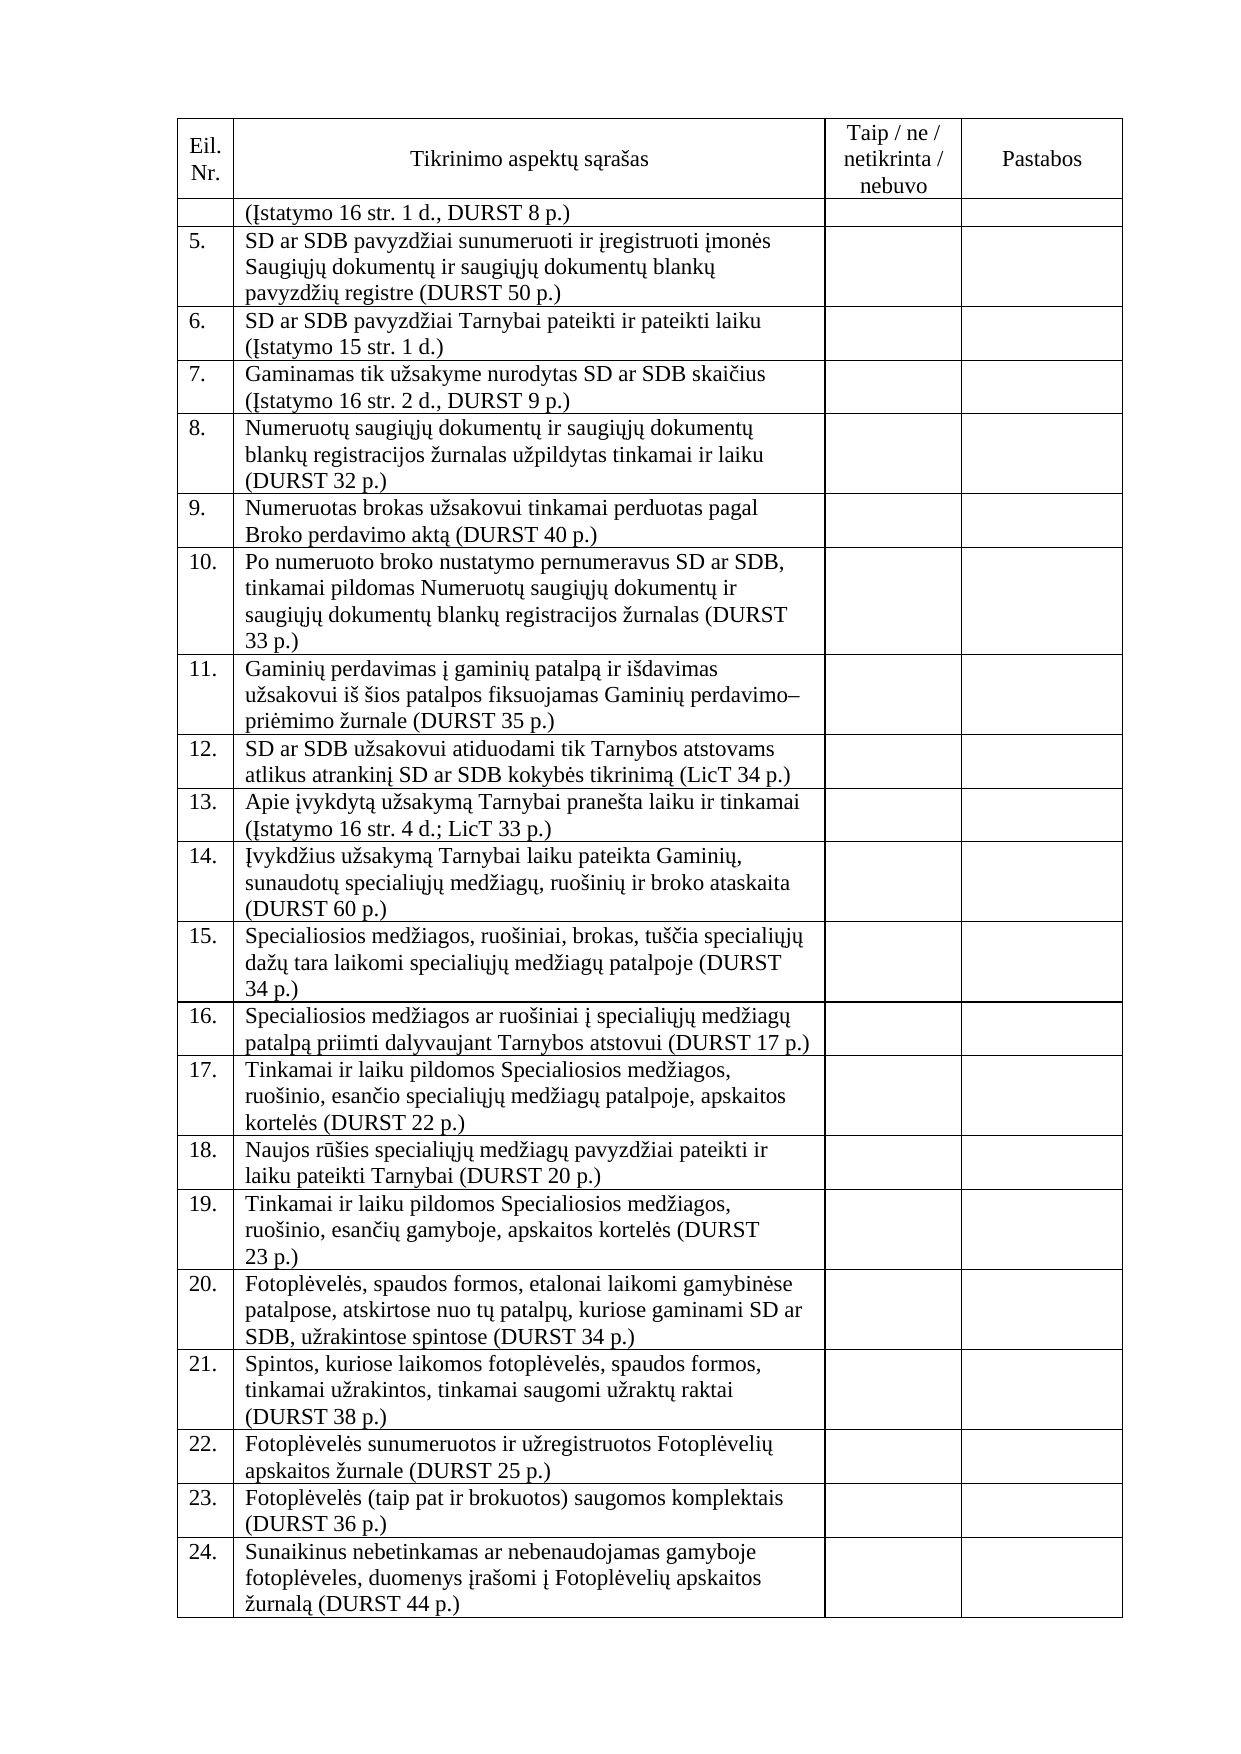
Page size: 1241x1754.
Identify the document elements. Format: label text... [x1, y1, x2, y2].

table_cell Apie įvykdytą užsakymą Tarnybai pranešta laiku ir tinkamai (Įstatymo 16 str. 4 d.; LicT 33 p.) [234, 789, 824, 841]
table_cell [962, 655, 1122, 734]
table_cell [962, 199, 1122, 226]
table_cell SD ar SDB pavyzdžiai Tarnybai pateikti ir pateikti laiku (Įstatymo 15 str. 1 d.) [234, 307, 824, 359]
table_cell Numeruotų saugiųjų dokumentų ir saugiųjų dokumentų blankų registracijos žurnalas užpildytas tinkamai ir laiku (DURST 32 p.) [234, 414, 824, 493]
table_cell [962, 1136, 1122, 1189]
table_cell [962, 361, 1122, 413]
table_cell Tinkamai ir laiku pildomos Specialiosios medžiagos, ruošinio, esančio specialiųjų medžiagų patalpoje, apskaitos kortelės (DURST 22 p.) [234, 1056, 824, 1135]
table_cell [962, 735, 1122, 787]
table_cell 7. [178, 361, 233, 413]
table_cell 24. [178, 1538, 233, 1617]
table_cell Naujos rūšies specialiųjų medžiagų pavyzdžiai pateikti ir laiku pateikti Tarnybai (DURST 20 p.) [234, 1136, 824, 1189]
table_cell Po numeruoto broko nustatymo pernumeravus SD ar SDB, tinkamai pildomas Numeruotų saugiųjų dokumentų ir saugiųjų dokumentų blankų registracijos žurnalas (DURST 33 p.) [234, 548, 824, 653]
table_cell [826, 307, 961, 359]
table_cell SD ar SDB užsakovui atiduodami tik Tarnybos atstovams atlikus atrankinį SD ar SDB kokybės tikrinimą (LicT 34 p.) [234, 735, 824, 787]
table_cell Numeruotas brokas užsakovui tinkamai perduotas pagal Broko perdavimo aktą (DURST 40 p.) [234, 494, 824, 547]
table_cell [962, 1484, 1122, 1537]
table_cell 14. [178, 842, 233, 921]
table_cell [962, 1350, 1122, 1429]
table_header Taip / ne / netikrinta / nebuvo [826, 119, 961, 198]
table_cell [826, 1056, 961, 1135]
table_cell 23. [178, 1484, 233, 1537]
table_cell [826, 414, 961, 493]
table_cell [962, 1430, 1122, 1483]
table_cell Spintos, kuriose laikomos fotoplėvelės, spaudos formos, tinkamai užrakintos, tinkamai saugomi užraktų raktai (DURST 38 p.) [234, 1350, 824, 1429]
table_cell 15. [178, 922, 233, 1001]
table_cell [826, 1538, 961, 1617]
table_cell 13. [178, 789, 233, 841]
table_cell Fotoplėvelės, spaudos formos, etalonai laikomi gamybinėse patalpose, atskirtose nuo tų patalpų, kuriose gaminami SD ar SDB, užrakintose spintose (DURST 34 p.) [234, 1270, 824, 1349]
table_cell (Įstatymo 16 str. 1 d., DURST 8 p.) [234, 199, 824, 226]
table_cell [826, 1350, 961, 1429]
table_cell [826, 842, 961, 921]
table_cell [962, 414, 1122, 493]
table_cell 9. [178, 494, 233, 547]
table_cell [826, 922, 961, 1001]
table_cell [962, 548, 1122, 653]
table_cell Gaminių perdavimas į gaminių patalpą ir išdavimas užsakovui iš šios patalpos fiksuojamas Gaminių perdavimo–priėmimo žurnale (DURST 35 p.) [234, 655, 824, 734]
table_cell SD ar SDB pavyzdžiai sunumeruoti ir įregistruoti įmonės Saugiųjų dokumentų ir saugiųjų dokumentų blankų pavyzdžių registre (DURST 50 p.) [234, 227, 824, 306]
table_cell Specialiosios medžiagos, ruošiniai, brokas, tuščia specialiųjų dažų tara laikomi specialiųjų medžiagų patalpoje (DURST 34 p.) [234, 922, 824, 1001]
table_cell 17. [178, 1056, 233, 1135]
table_cell [962, 1538, 1122, 1617]
table_cell Sunaikinus nebetinkamas ar nebenaudojamas gamyboje fotoplėveles, duomenys įrašomi į Fotoplėvelių apskaitos žurnalą (DURST 44 p.) [234, 1538, 824, 1617]
table_cell 8. [178, 414, 233, 493]
table_cell 20. [178, 1270, 233, 1349]
table_cell [826, 735, 961, 787]
table_cell [962, 494, 1122, 547]
table_cell [826, 199, 961, 226]
table_cell Fotoplėvelės sunumeruotos ir užregistruotos Fotoplėvelių apskaitos žurnale (DURST 25 p.) [234, 1430, 824, 1483]
table_cell 18. [178, 1136, 233, 1189]
table_cell [826, 1003, 961, 1055]
table_cell 5. [178, 227, 233, 306]
table_cell Specialiosios medžiagos ar ruošiniai į specialiųjų medžiagų patalpą priimti dalyvaujant Tarnybos atstovui (DURST 17 p.) [234, 1003, 824, 1055]
table_cell Tinkamai ir laiku pildomos Specialiosios medžiagos, ruošinio, esančių gamyboje, apskaitos kortelės (DURST 23 p.) [234, 1190, 824, 1269]
table_cell [826, 227, 961, 306]
table_cell [826, 494, 961, 547]
table_cell [962, 842, 1122, 921]
table_cell 19. [178, 1190, 233, 1269]
table_cell [962, 307, 1122, 359]
table_header Pastabos [962, 119, 1122, 198]
table_cell 21. [178, 1350, 233, 1429]
table_cell [962, 1190, 1122, 1269]
table_header Tikrinimo aspektų sąrašas [234, 119, 824, 198]
table_cell [826, 548, 961, 653]
table_cell [826, 789, 961, 841]
table_cell [962, 1270, 1122, 1349]
table_cell [962, 789, 1122, 841]
table_cell 22. [178, 1430, 233, 1483]
table_cell 12. [178, 735, 233, 787]
table_cell [962, 922, 1122, 1001]
table_cell [826, 1190, 961, 1269]
table_cell 6. [178, 307, 233, 359]
table_cell [962, 1056, 1122, 1135]
table_cell 11. [178, 655, 233, 734]
table_cell 10. [178, 548, 233, 653]
table_header Eil. Nr. [178, 119, 233, 198]
table_cell [826, 361, 961, 413]
table_cell [962, 1003, 1122, 1055]
table_cell 16. [178, 1003, 233, 1055]
table_cell [826, 1136, 961, 1189]
table_cell [178, 199, 233, 226]
table_cell [826, 1484, 961, 1537]
table_cell [826, 1270, 961, 1349]
table_cell Įvykdžius užsakymą Tarnybai laiku pateikta Gaminių, sunaudotų specialiųjų medžiagų, ruošinių ir broko ataskaita (DURST 60 p.) [234, 842, 824, 921]
table_cell Fotoplėvelės (taip pat ir brokuotos) saugomos komplektais (DURST 36 p.) [234, 1484, 824, 1537]
table_cell [826, 655, 961, 734]
table_cell Gaminamas tik užsakyme nurodytas SD ar SDB skaičius (Įstatymo 16 str. 2 d., DURST 9 p.) [234, 361, 824, 413]
table_cell [962, 227, 1122, 306]
table_cell [826, 1430, 961, 1483]
